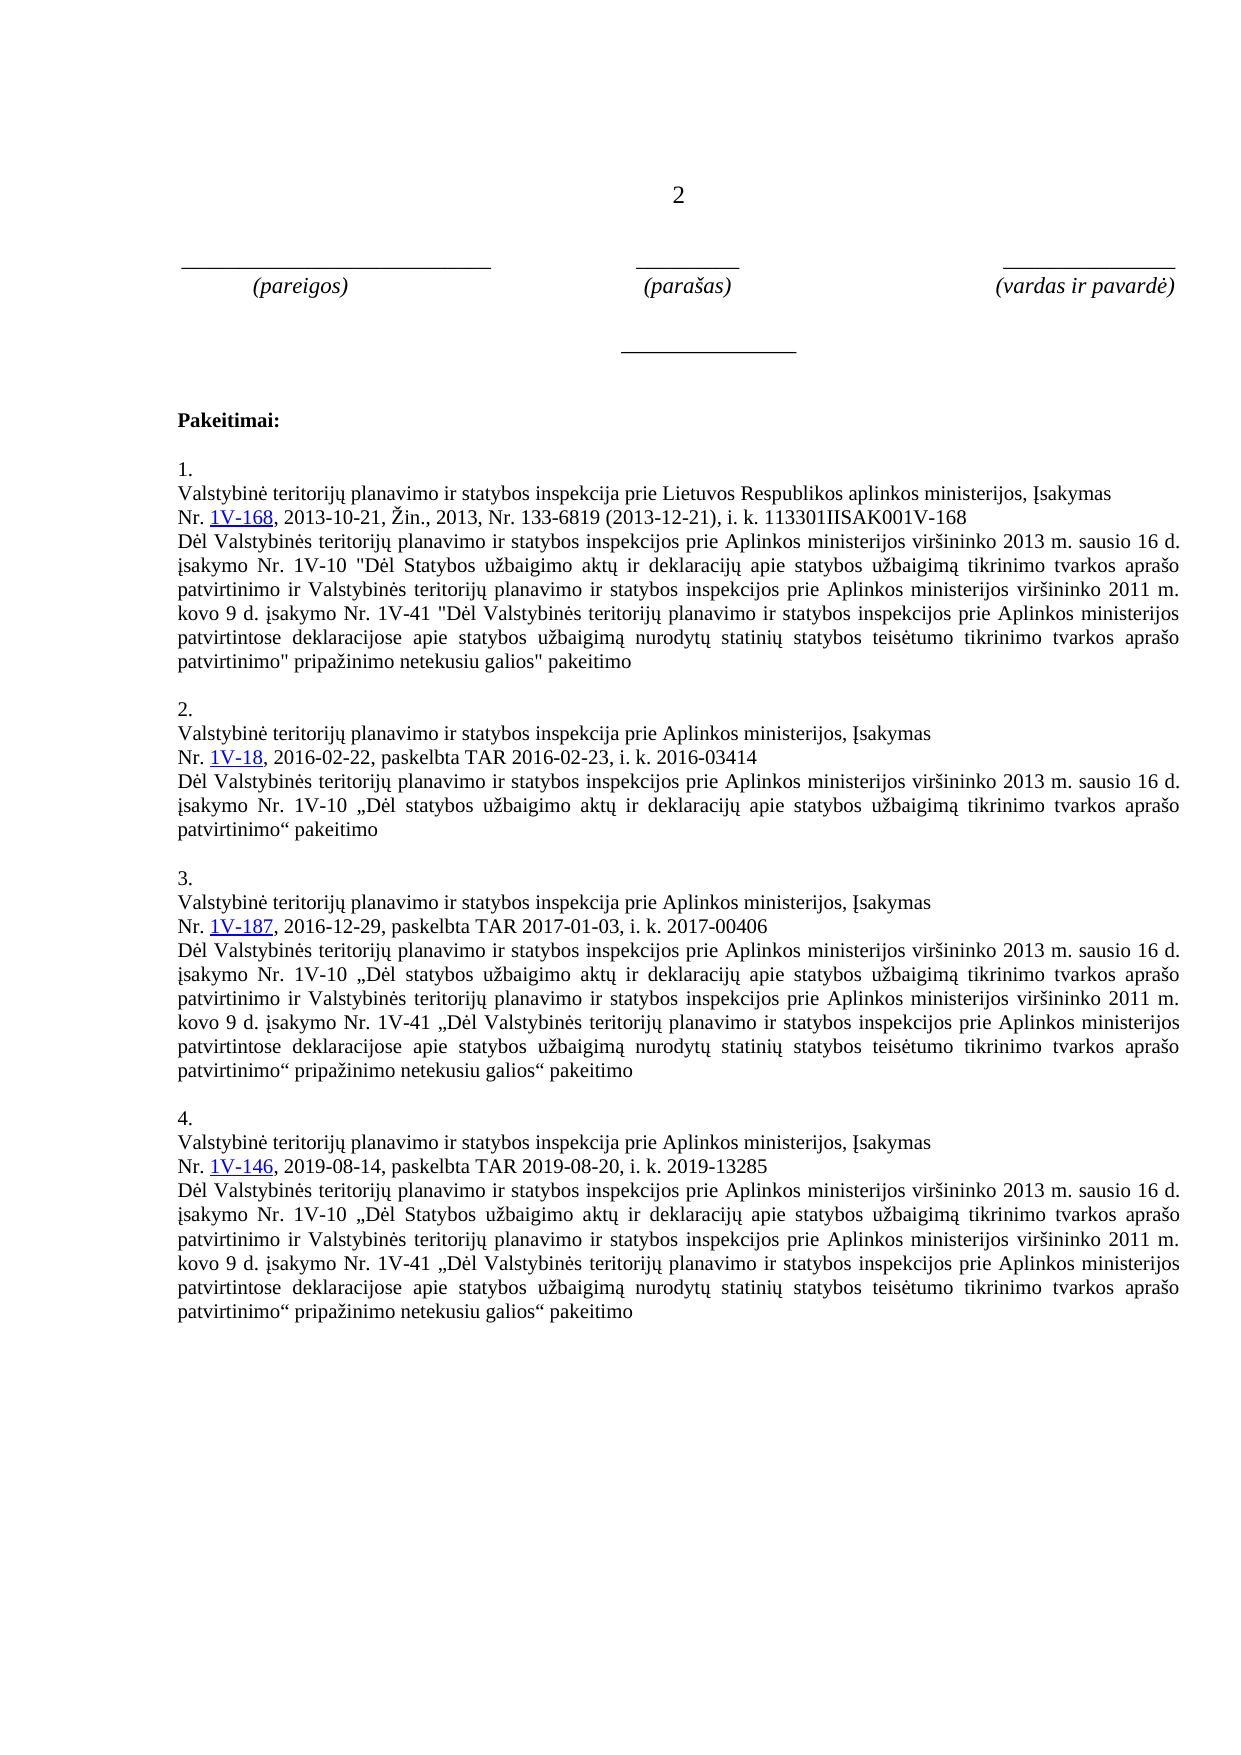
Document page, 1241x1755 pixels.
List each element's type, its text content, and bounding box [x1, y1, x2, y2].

text Nr. 1V-168, 2013-10-21, Žin., 2013, Nr. 133-6819 (2013-12-21), i. k. 113301IISAK001V-168 [177, 504, 1181, 529]
text Valstybinė teritorijų planavimo ir statybos inspekcija prie Aplinkos ministerijos, Įsakymas [177, 889, 1181, 914]
text 3. [177, 866, 1181, 889]
text Dėl Valstybinės teritorijų planavimo ir statybos inspekcijos prie Aplinkos ministerijos viršininko 2013 m. sausio 16 d. įsakymo Nr. 1V-10 „Dėl statybos užbaigimo aktų ir deklaracijų apie statybos užbaigimą tikrinimo tvarkos aprašo patvirtinimo ir Valstybinės teritorijų planavimo ir statybos inspekcijos prie Aplinkos ministerijos viršininko 2011 m. kovo 9 d. įsakymo Nr. 1V-41 „Dėl Valstybinės teritorijų planavimo ir statybos inspekcijos prie Aplinkos ministerijos patvirtintose deklaracijose apie statybos užbaigimą nurodytų statinių statybos teisėtumo tikrinimo tvarkos aprašo patvirtinimo“ pripažinimo netekusiu galios“ pakeitimo [177, 938, 1181, 1082]
text Nr. 1V-18, 2016-02-22, paskelbta TAR 2016-02-23, i. k. 2016-03414 [177, 745, 1181, 769]
text Nr. 1V-187, 2016-12-29, paskelbta TAR 2017-01-03, i. k. 2017-00406 [177, 914, 1181, 938]
table_header _______________ (vardas ir pavardė) [841, 245, 1181, 298]
text Valstybinė teritorijų planavimo ir statybos inspekcija prie Aplinkos ministerijos, Įsakymas [177, 1130, 1181, 1154]
table_header ___________________________ (pareigos) [177, 245, 536, 298]
text Dėl Valstybinės teritorijų planavimo ir statybos inspekcijos prie Aplinkos ministerijos viršininko 2013 m. sausio 16 d. įsakymo Nr. 1V-10 „Dėl Statybos užbaigimo aktų ir deklaracijų apie statybos užbaigimą tikrinimo tvarkos aprašo patvirtinimo ir Valstybinės teritorijų planavimo ir statybos inspekcijos prie Aplinkos ministerijos viršininko 2011 m. kovo 9 d. įsakymo Nr. 1V-41 „Dėl Valstybinės teritorijų planavimo ir statybos inspekcijos prie Aplinkos ministerijos patvirtintose deklaracijose apie statybos užbaigimą nurodytų statinių statybos teisėtumo tikrinimo tvarkos aprašo patvirtinimo“ pripažinimo netekusiu galios“ pakeitimo [177, 1178, 1181, 1323]
text Dėl Valstybinės teritorijų planavimo ir statybos inspekcijos prie Aplinkos ministerijos viršininko 2013 m. sausio 16 d. įsakymo Nr. 1V-10 „Dėl statybos užbaigimo aktų ir deklaracijų apie statybos užbaigimą tikrinimo tvarkos aprašo patvirtinimo“ pakeitimo [177, 769, 1181, 841]
text 4. [177, 1106, 1181, 1130]
text Pakeitimai: [177, 408, 1181, 432]
text Valstybinė teritorijų planavimo ir statybos inspekcija prie Lietuvos Respublikos aplinkos ministerijos, Įsakymas [177, 481, 1181, 504]
text 1. [177, 456, 1181, 481]
text 2. [177, 697, 1181, 721]
text Dėl Valstybinės teritorijų planavimo ir statybos inspekcijos prie Aplinkos ministerijos viršininko 2013 m. sausio 16 d. įsakymo Nr. 1V-10 "Dėl Statybos užbaigimo aktų ir deklaracijų apie statybos užbaigimą tikrinimo tvarkos aprašo patvirtinimo ir Valstybinės teritorijų planavimo ir statybos inspekcijos prie Aplinkos ministerijos viršininko 2011 m. kovo 9 d. įsakymo Nr. 1V-41 "Dėl Valstybinės teritorijų planavimo ir statybos inspekcijos prie Aplinkos ministerijos patvirtintose deklaracijose apie statybos užbaigimą nurodytų statinių statybos teisėtumo tikrinimo tvarkos aprašo patvirtinimo" pripažinimo netekusiu galios" pakeitimo [177, 529, 1181, 673]
text Valstybinė teritorijų planavimo ir statybos inspekcija prie Aplinkos ministerijos, Įsakymas [177, 721, 1181, 745]
table_header _________ (parašas) [536, 245, 841, 298]
text ______________ [177, 327, 1181, 356]
text Nr. 1V-146, 2019-08-14, paskelbta TAR 2019-08-20, i. k. 2019-13285 [177, 1154, 1181, 1178]
